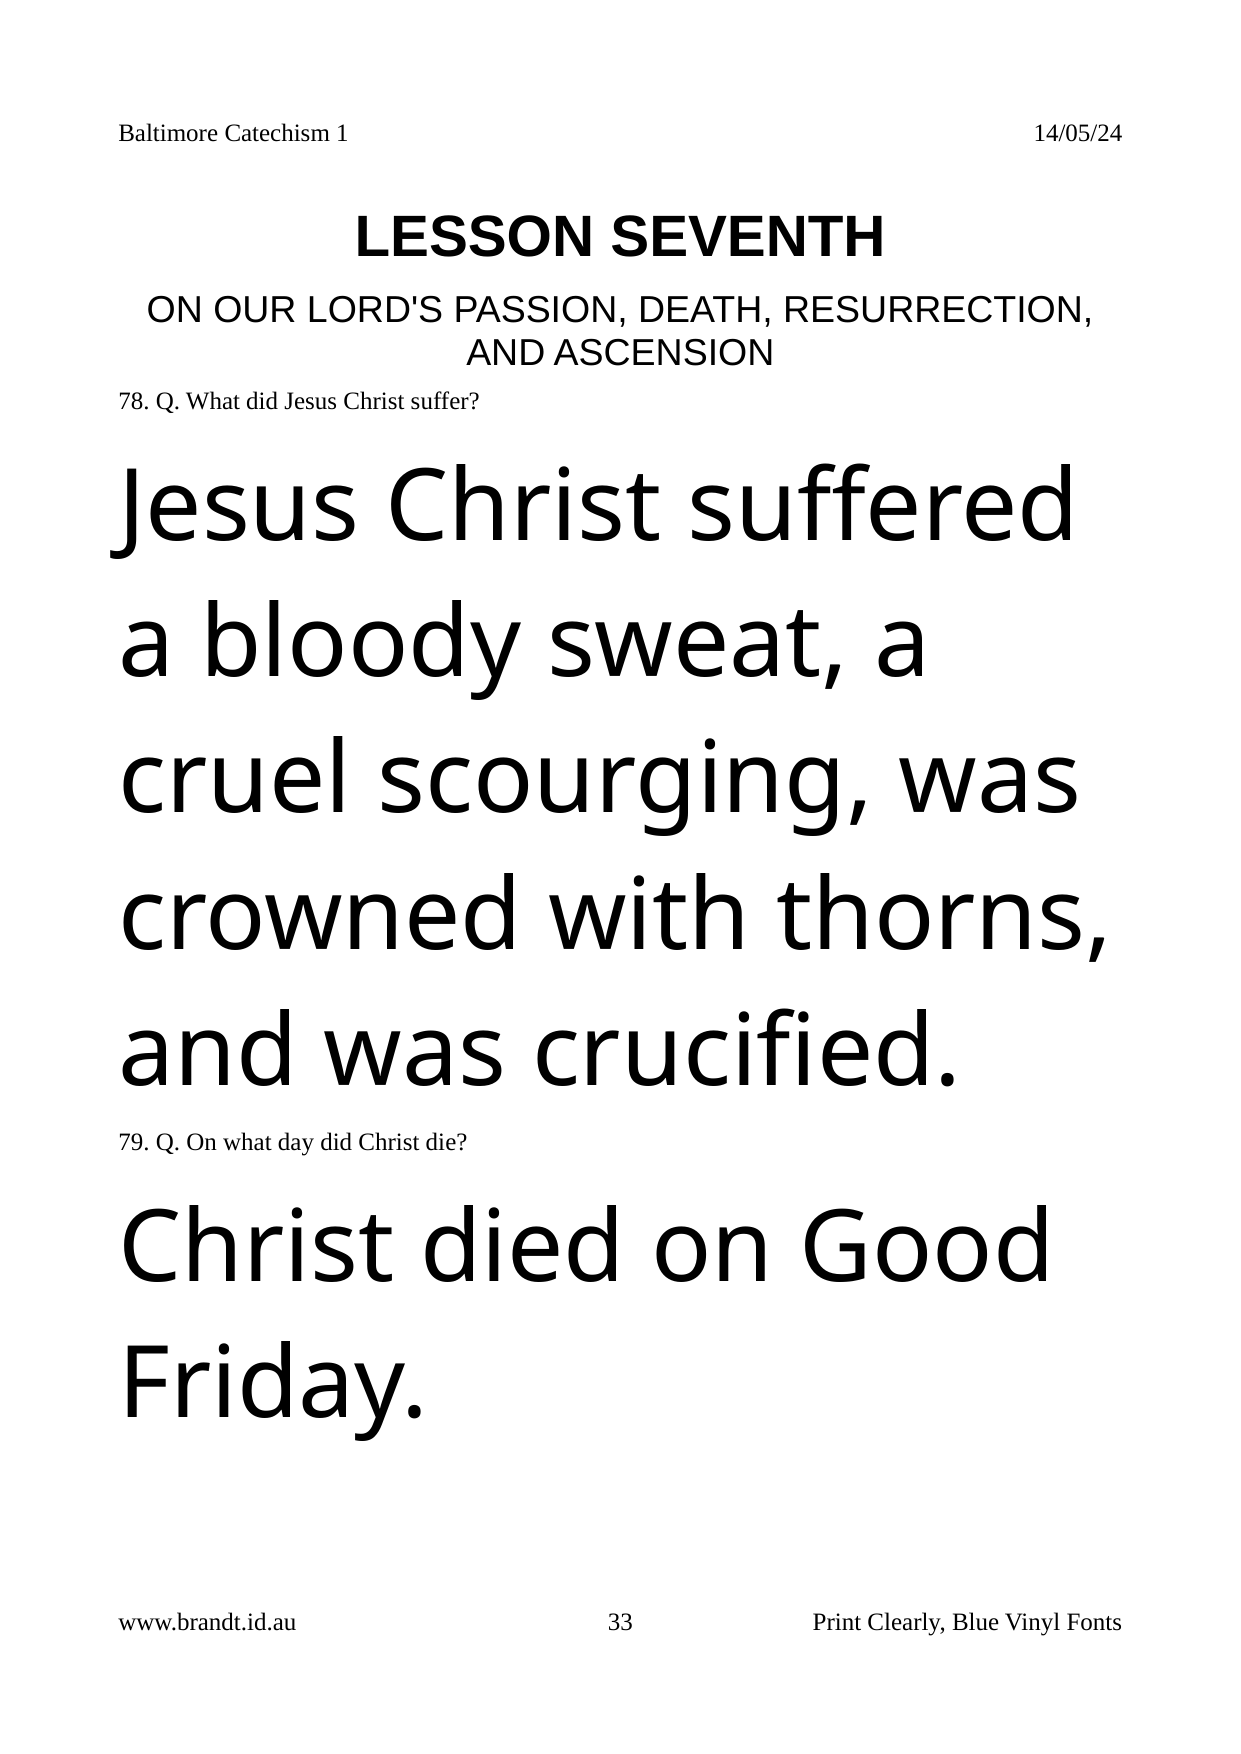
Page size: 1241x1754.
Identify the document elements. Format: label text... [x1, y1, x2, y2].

text 79. Q. On what day did Christ die? [118, 1127, 1122, 1155]
title LESSON SEVENTH [118, 201, 1122, 268]
text Jesus Christ suffered a bloody sweat, a cruel scourging, was crowned with thorns, and was crucified. [118, 433, 1122, 1115]
text Christ died on Good Friday. [118, 1174, 1122, 1447]
text 78. Q. What did Jesus Christ suffer? [118, 386, 1122, 415]
subtitle ON OUR LORD'S PASSION, DEATH, RESURRECTION, AND ASCENSION [118, 287, 1122, 373]
